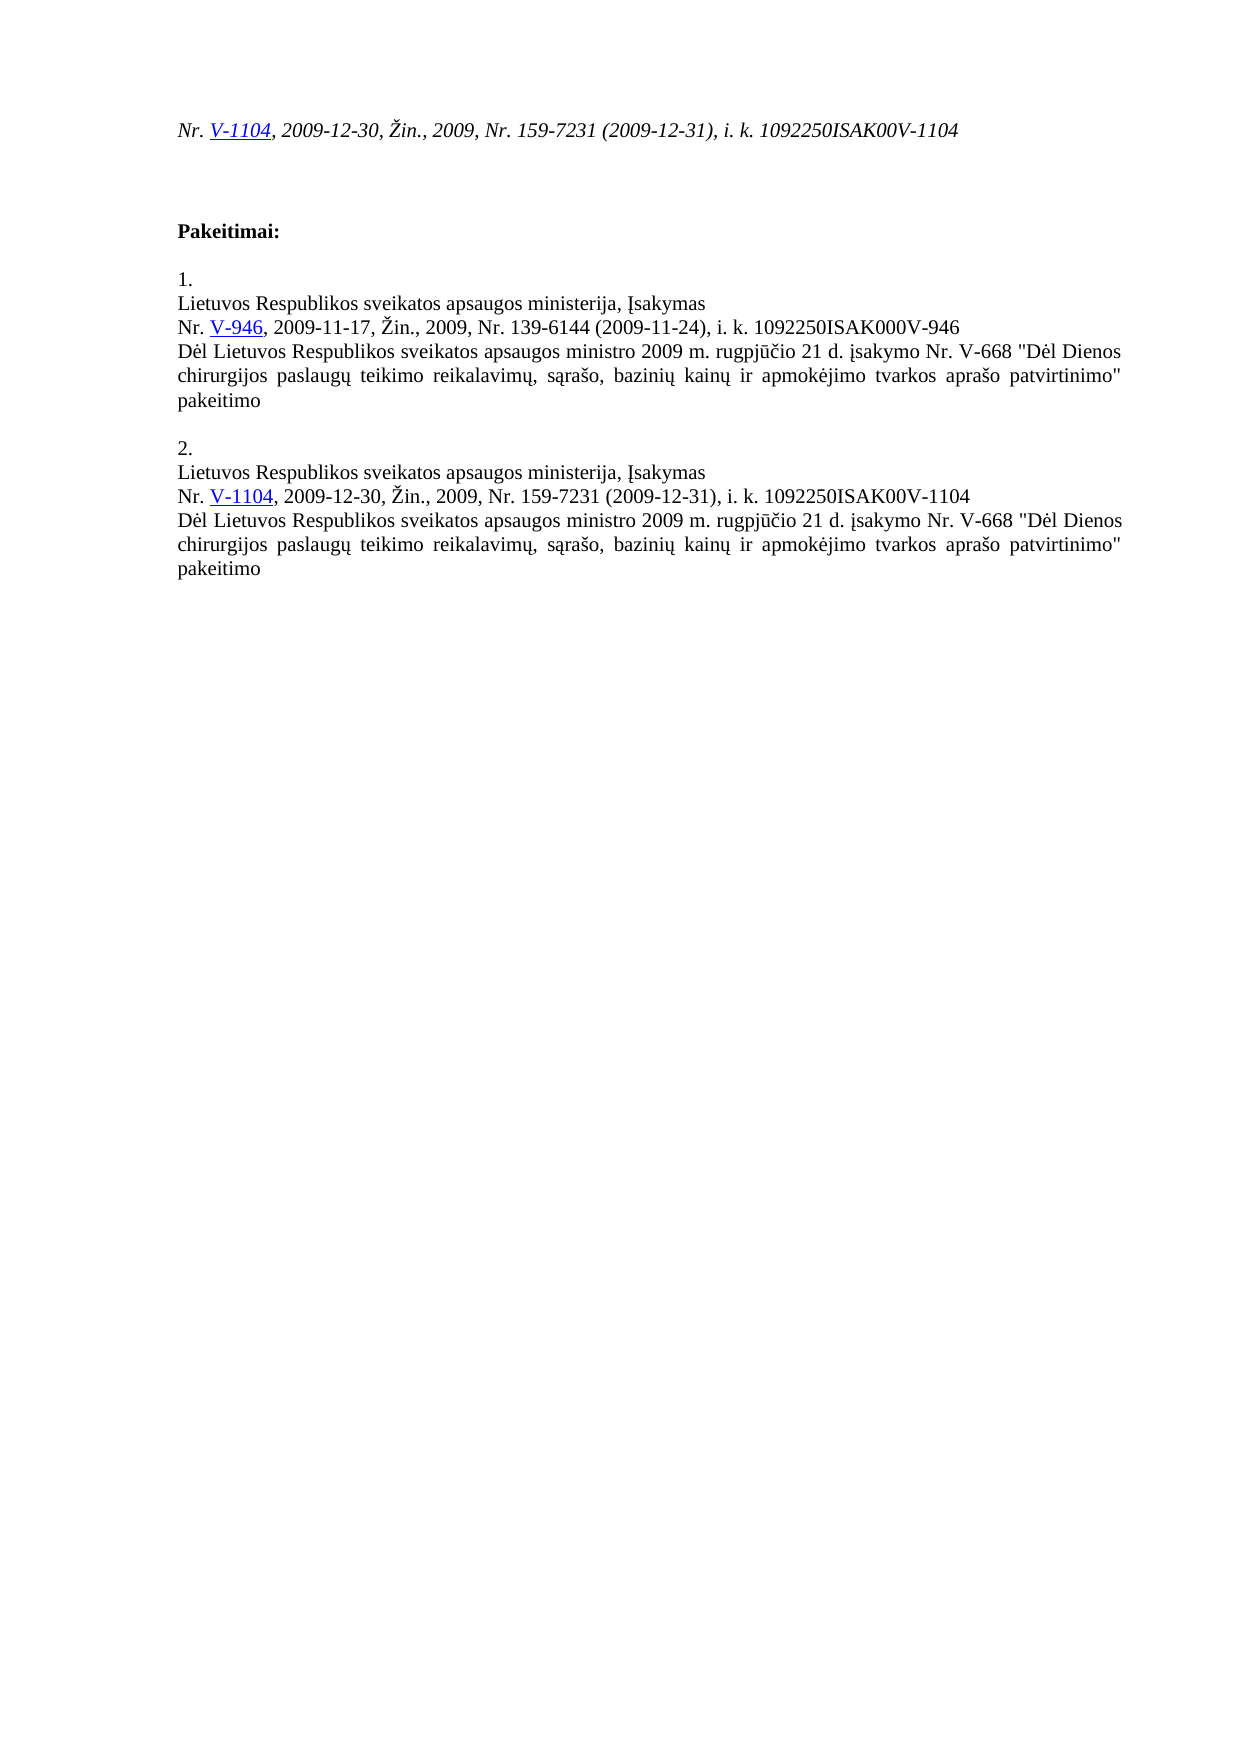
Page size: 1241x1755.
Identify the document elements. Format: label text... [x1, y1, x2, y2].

text 1. [177, 267, 1122, 291]
text Lietuvos Respublikos sveikatos apsaugos ministerija, Įsakymas [177, 460, 1122, 484]
text Dėl Lietuvos Respublikos sveikatos apsaugos ministro 2009 m. rugpjūčio 21 d. įsakymo Nr. V-668 "Dėl Dienos chirurgijos paslaugų teikimo reikalavimų, sąrašo, bazinių kainų ir apmokėjimo tvarkos aprašo patvirtinimo" pakeitimo [177, 339, 1122, 412]
text Nr. V-1104, 2009-12-30, Žin., 2009, Nr. 159-7231 (2009-12-31), i. k. 1092250ISAK00V-1104 [177, 484, 1122, 508]
text 2. [177, 436, 1122, 460]
text Nr. V-1104, 2009-12-30, Žin., 2009, Nr. 159-7231 (2009-12-31), i. k. 1092250ISAK00V-1104 [177, 118, 1122, 142]
text Nr. V-946, 2009-11-17, Žin., 2009, Nr. 139-6144 (2009-11-24), i. k. 1092250ISAK000V-946 [177, 315, 1122, 339]
text Dėl Lietuvos Respublikos sveikatos apsaugos ministro 2009 m. rugpjūčio 21 d. įsakymo Nr. V-668 "Dėl Dienos chirurgijos paslaugų teikimo reikalavimų, sąrašo, bazinių kainų ir apmokėjimo tvarkos aprašo patvirtinimo" pakeitimo [177, 508, 1122, 580]
text Pakeitimai: [177, 219, 1122, 243]
text Lietuvos Respublikos sveikatos apsaugos ministerija, Įsakymas [177, 291, 1122, 315]
